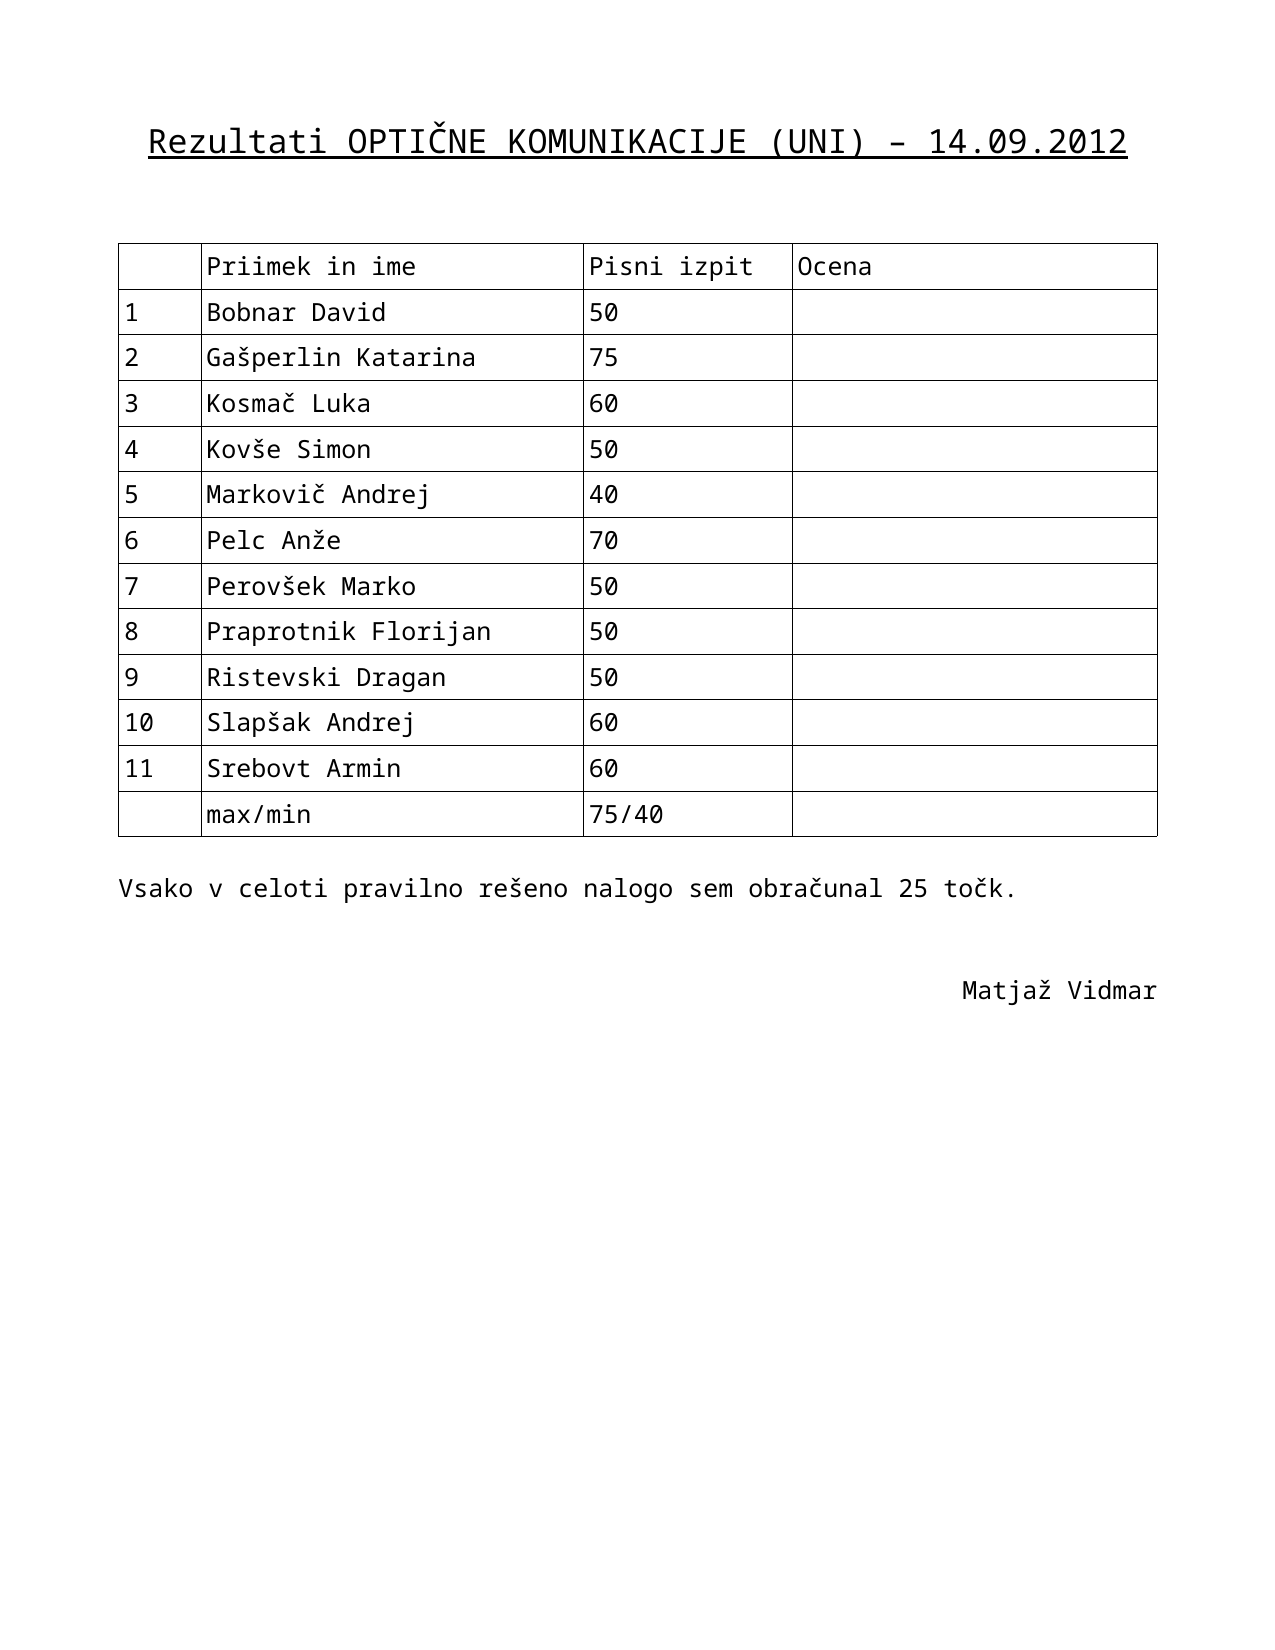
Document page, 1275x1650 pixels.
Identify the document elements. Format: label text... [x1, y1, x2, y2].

table_cell Bobnar David [202, 290, 583, 334]
table_cell [793, 335, 1157, 380]
table_cell [793, 700, 1157, 745]
table_cell [119, 792, 201, 836]
table_cell Slapšak Andrej [202, 700, 583, 745]
table_header Priimek in ime [202, 244, 583, 289]
table_cell 1 [119, 290, 201, 334]
text Rezultati OPTIČNE KOMUNIKACIJE (UNI) – 14.09.2012 [118, 118, 1157, 163]
table_cell Perovšek Marko [202, 564, 583, 608]
table_cell [793, 609, 1157, 654]
table_cell 10 [119, 700, 201, 745]
table_cell [793, 746, 1157, 791]
table_cell 75/40 [584, 792, 792, 836]
table_cell 9 [119, 655, 201, 699]
table_cell 5 [119, 472, 201, 517]
table_cell 50 [584, 564, 792, 608]
table_cell 50 [584, 290, 792, 334]
table_cell 60 [584, 746, 792, 791]
table_cell 4 [119, 427, 201, 471]
table_cell Ristevski Dragan [202, 655, 583, 699]
table_cell 75 [584, 335, 792, 380]
table_cell [793, 518, 1157, 562]
table_cell [793, 792, 1157, 836]
table_cell max/min [202, 792, 583, 836]
table_header Pisni izpit [584, 244, 792, 289]
table_header Ocena [793, 244, 1157, 289]
table_cell 2 [119, 335, 201, 380]
table_cell [793, 655, 1157, 699]
table_cell Markovič Andrej [202, 472, 583, 517]
table_cell Kovše Simon [202, 427, 583, 471]
table_cell 50 [584, 427, 792, 471]
table_cell 50 [584, 655, 792, 699]
table_cell [793, 290, 1157, 334]
table_cell 50 [584, 609, 792, 654]
table_cell 40 [584, 472, 792, 517]
table_cell [793, 472, 1157, 517]
table_cell Pelc Anže [202, 518, 583, 562]
table_cell 60 [584, 700, 792, 745]
table_cell [793, 381, 1157, 426]
table_cell 70 [584, 518, 792, 562]
table_cell Gašperlin Katarina [202, 335, 583, 380]
table_cell 8 [119, 609, 201, 654]
text Vsako v celoti pravilno rešeno nalogo sem obračunal 25 točk. [118, 870, 1157, 904]
table_header [119, 244, 201, 289]
table_cell Srebovt Armin [202, 746, 583, 791]
text Matjaž Vidmar [118, 972, 1157, 1007]
table_cell 7 [119, 564, 201, 608]
table_cell [793, 564, 1157, 608]
table_cell [793, 427, 1157, 471]
table_cell 11 [119, 746, 201, 791]
table_cell Praprotnik Florijan [202, 609, 583, 654]
table_cell 60 [584, 381, 792, 426]
table_cell Kosmač Luka [202, 381, 583, 426]
table_cell 3 [119, 381, 201, 426]
table_cell 6 [119, 518, 201, 562]
